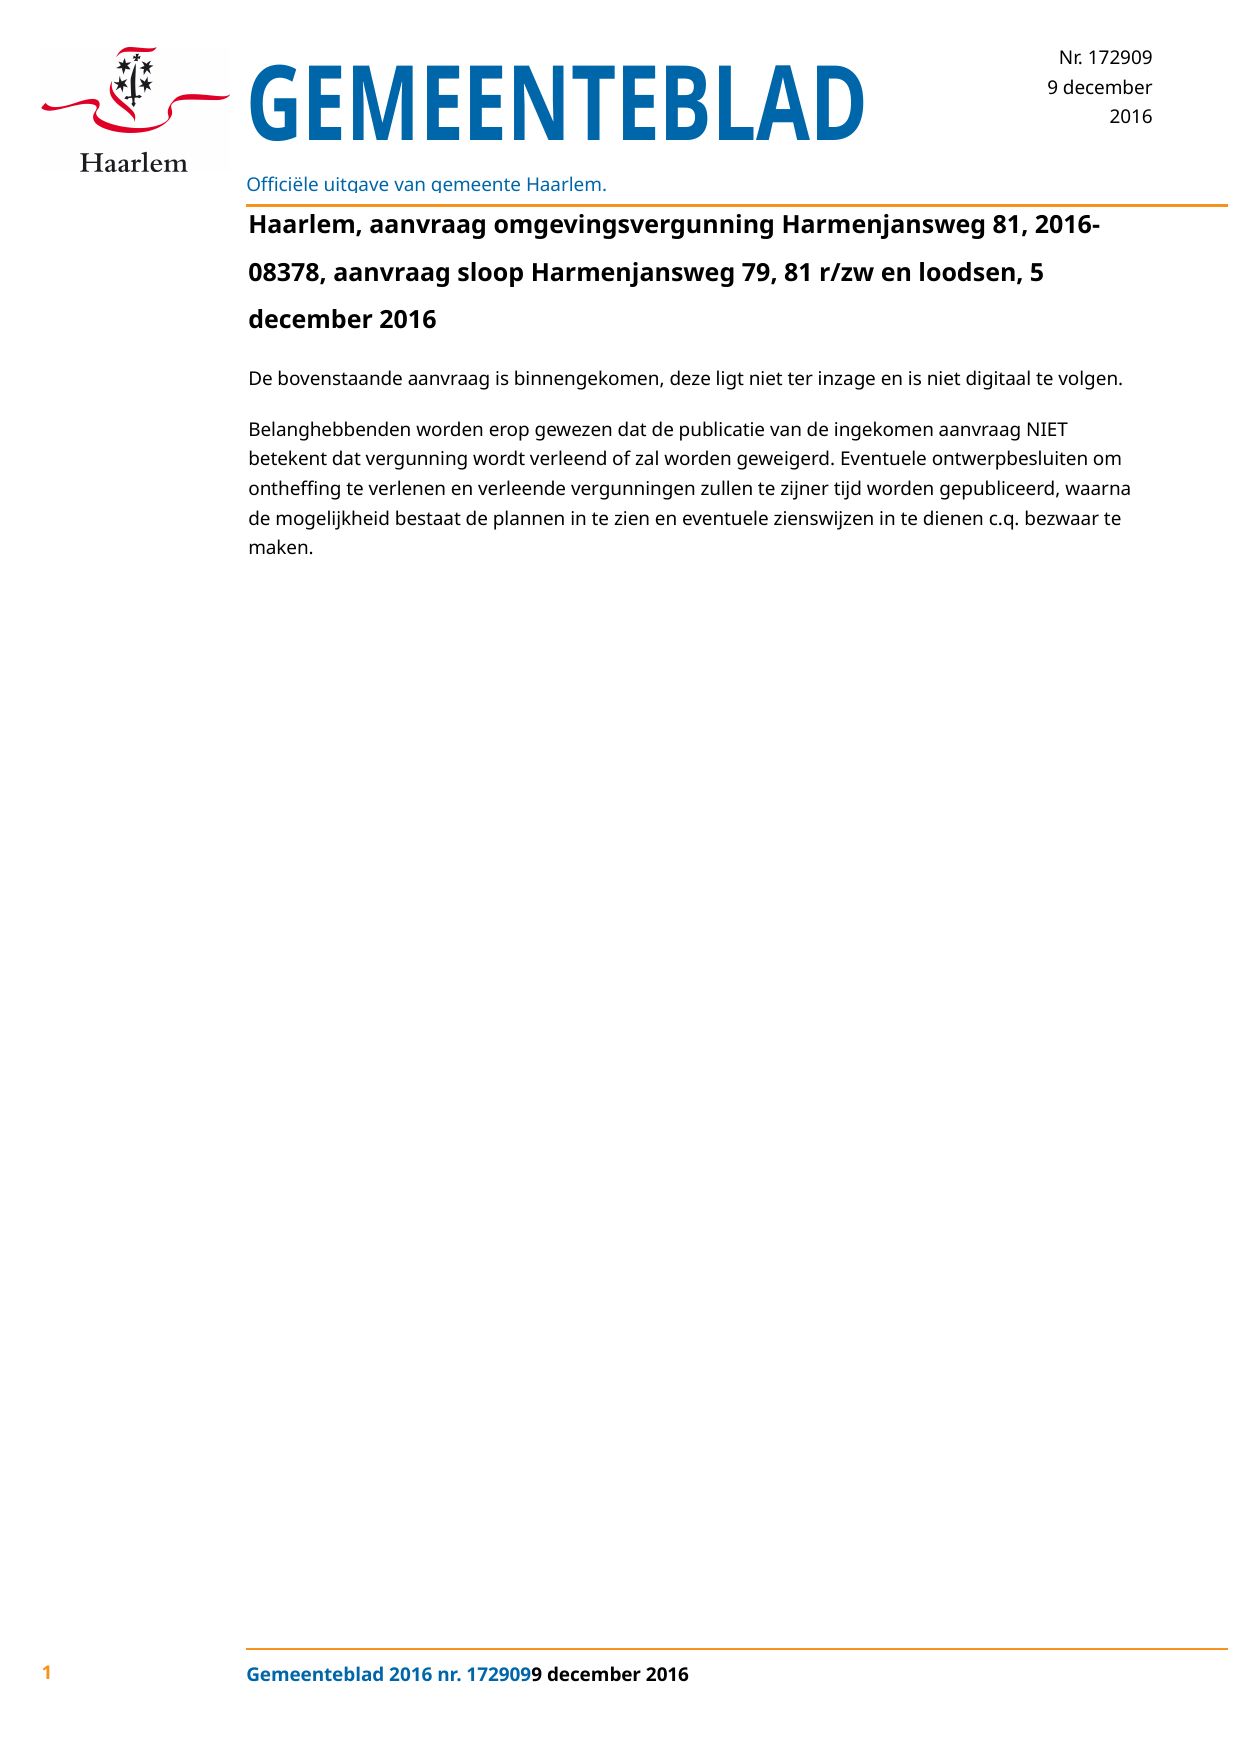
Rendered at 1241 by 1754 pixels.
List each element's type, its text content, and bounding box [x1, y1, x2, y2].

text Haarlem, aanvraag omgevingsvergunning Harmenjansweg 81, 2016-08378, aanvraag sloop Harmenjansweg 79, 81 r/zw en loodsen, 5 december 2016 [248, 207, 1152, 336]
text Belanghebbenden worden erop gewezen dat de publicatie van de ingekomen aanvraag NIET betekent dat vergunning wordt verleend of zal worden geweigerd. Eventuele ontwerpbesluiten om ontheffing te verlenen en verleende vergunningen zullen te zijner tijd worden gepubliceerd, waarna de mogelijkheid bestaat de plannen in te zien en eventuele zienswijzen in te dienen c.q. bezwaar te maken. [248, 416, 1152, 560]
text De bovenstaande aanvraag is binnengekomen, deze ligt niet ter inzage en is niet digitaal te volgen. [248, 366, 1152, 391]
picture [41, 47, 231, 172]
